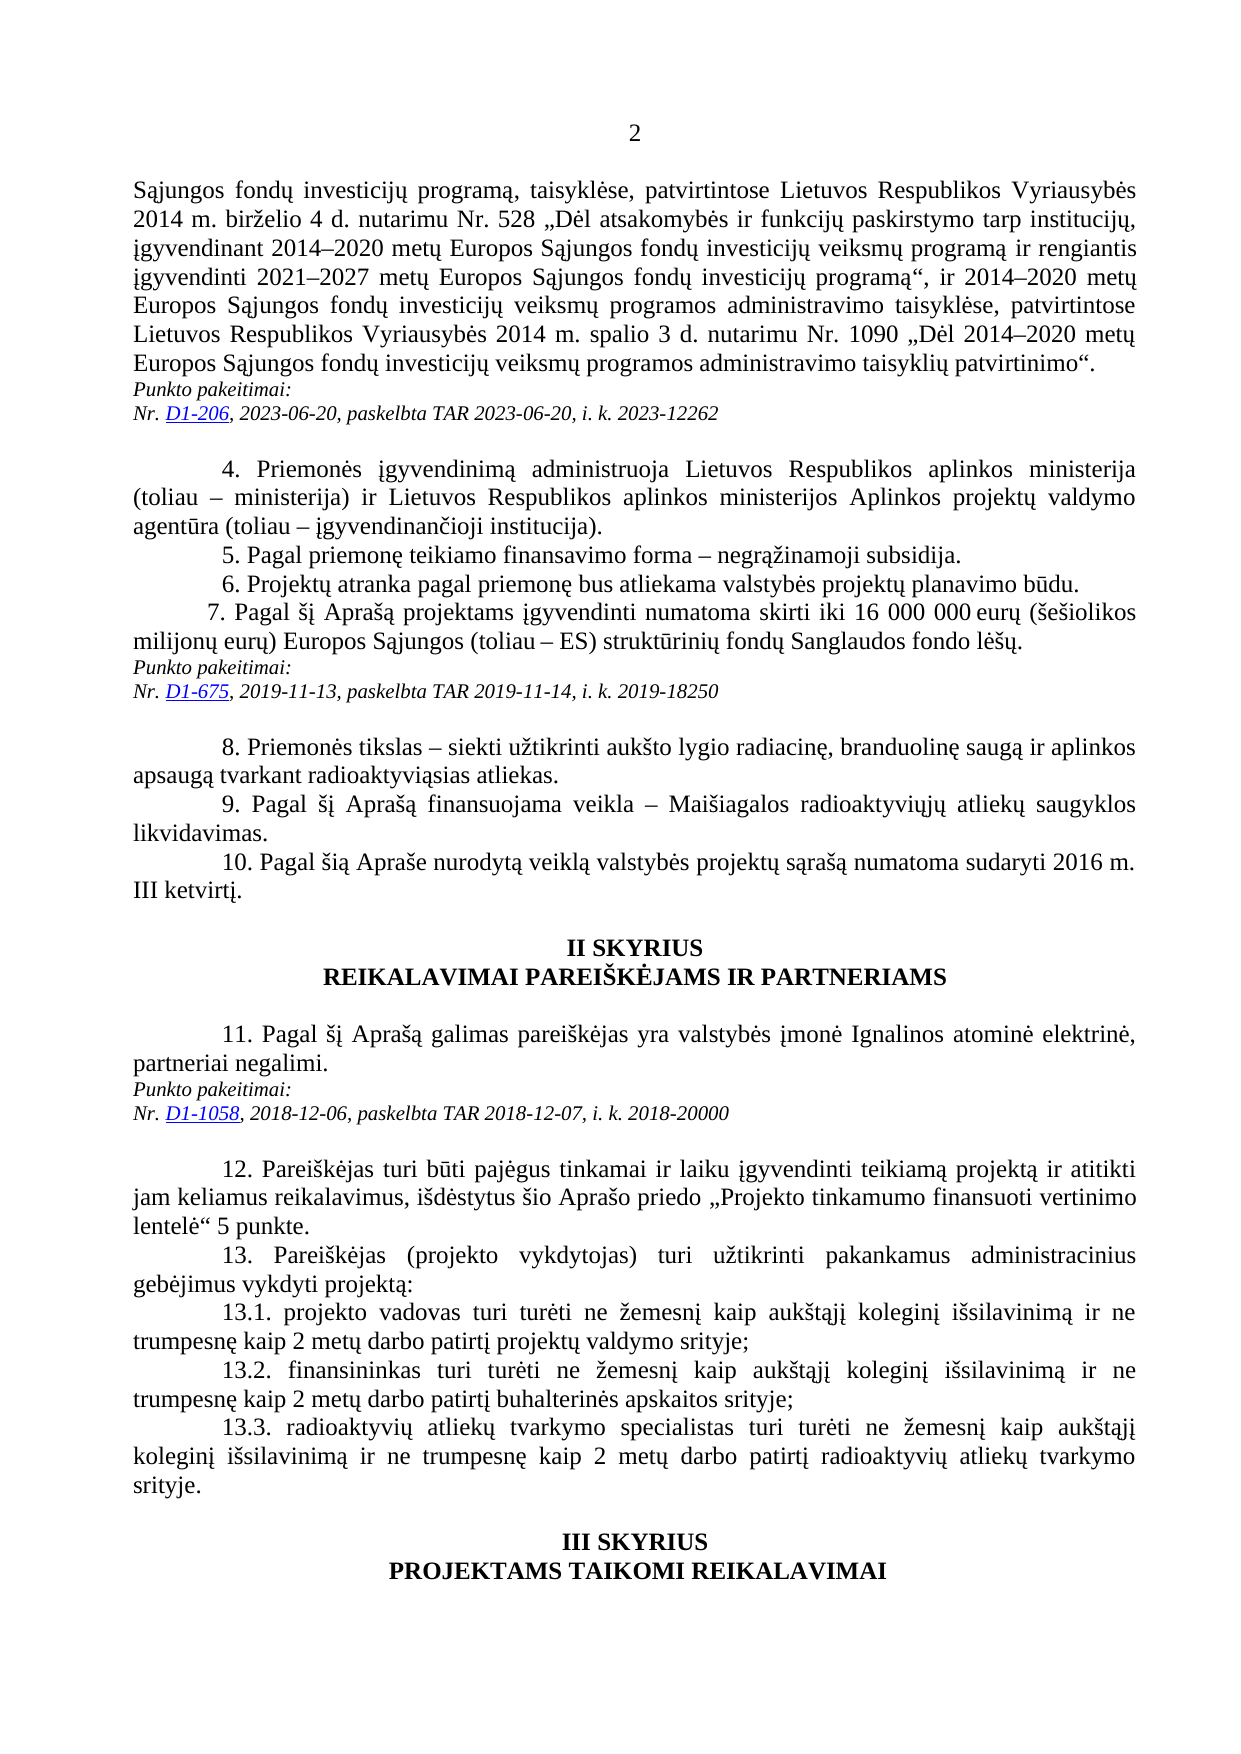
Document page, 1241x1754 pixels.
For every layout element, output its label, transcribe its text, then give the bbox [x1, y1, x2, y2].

text PROJEKTAMS TAIKOMI REIKALAVIMAI [133, 1556, 1137, 1585]
text 13.1. projekto vadovas turi turėti ne žemesnį kaip aukštąjį koleginį išsilavinimą ir ne trumpesnę kaip 2 metų darbo patirtį projektų valdymo srityje; [133, 1297, 1137, 1355]
text Punkto pakeitimai: [133, 1077, 1137, 1101]
text 6. Projektų atranka pagal priemonę bus atliekama valstybės projektų planavimo būdu. [133, 569, 1137, 597]
text III SKYRIUS [133, 1527, 1137, 1556]
text 13. Pareiškėjas (projekto vykdytojas) turi užtikrinti pakankamus administracinius gebėjimus vykdyti projektą: [133, 1240, 1137, 1297]
text Nr. D1-675, 2019-11-13, paskelbta TAR 2019-11-14, i. k. 2019-18250 [133, 679, 1137, 703]
text 13.3. radioaktyvių atliekų tvarkymo specialistas turi turėti ne žemesnį kaip aukštąjį koleginį išsilavinimą ir ne trumpesnę kaip 2 metų darbo patirtį radioaktyvių atliekų tvarkymo srityje. [133, 1412, 1137, 1499]
text Nr. D1-206, 2023-06-20, paskelbta TAR 2023-06-20, i. k. 2023-12262 [133, 401, 1137, 425]
text II SKYRIUS [133, 933, 1137, 962]
text Nr. D1-1058, 2018-12-06, paskelbta TAR 2018-12-07, i. k. 2018-20000 [133, 1101, 1137, 1125]
text Punkto pakeitimai: [133, 377, 1137, 401]
text 10. Pagal šią Apraše nurodytą veiklą valstybės projektų sąrašą numatoma sudaryti 2016 m. III ketvirtį. [133, 847, 1137, 904]
text 11. Pagal šį Aprašą galimas pareiškėjas yra valstybės įmonė Ignalinos atominė elektrinė, partneriai negalimi. [133, 1019, 1137, 1077]
text Punkto pakeitimai: [133, 655, 1137, 679]
text 9. Pagal šį Aprašą finansuojama veikla – Maišiagalos radioaktyviųjų atliekų saugyklos likvidavimas. [133, 789, 1137, 847]
text 5. Pagal priemonę teikiamo finansavimo forma – negrąžinamoji subsidija. [133, 540, 1137, 569]
text Sąjungos fondų investicijų programą, taisyklėse, patvirtintose Lietuvos Respublikos Vyriausybės 2014 m. birželio 4 d. nutarimu Nr. 528 „Dėl atsakomybės ir funkcijų paskirstymo tarp institucijų, įgyvendinant 2014–2020 metų Europos Sąjungos fondų investicijų veiksmų programą ir rengiantis įgyvendinti 2021–2027 metų Europos Sąjungos fondų investicijų programą“, ir 2014–2020 metų Europos Sąjungos fondų investicijų veiksmų programos administravimo taisyklėse, patvirtintose Lietuvos Respublikos Vyriausybės 2014 m. spalio 3 d. nutarimu Nr. 1090 „Dėl 2014–2020 metų Europos Sąjungos fondų investicijų veiksmų programos administravimo taisyklių patvirtinimo“. [133, 176, 1137, 377]
text REIKALAVIMAI PAREIŠKĖJAMS IR PARTNERIAMS [133, 962, 1137, 991]
text 7. Pagal šį Aprašą projektams įgyvendinti numatoma skirti iki 16 000 000 eurų (šešiolikos milijonų eurų) Europos Sąjungos (toliau – ES) struktūrinių fondų Sanglaudos fondo lėšų. [133, 597, 1137, 655]
text 4. Priemonės įgyvendinimą administruoja Lietuvos Respublikos aplinkos ministerija (toliau – ministerija) ir Lietuvos Respublikos aplinkos ministerijos Aplinkos projektų valdymo agentūra (toliau – įgyvendinančioji institucija). [133, 454, 1137, 540]
text 13.2. finansininkas turi turėti ne žemesnį kaip aukštąjį koleginį išsilavinimą ir ne trumpesnę kaip 2 metų darbo patirtį buhalterinės apskaitos srityje; [133, 1355, 1137, 1412]
text 12. Pareiškėjas turi būti pajėgus tinkamai ir laiku įgyvendinti teikiamą projektą ir atitikti jam keliamus reikalavimus, išdėstytus šio Aprašo priedo „Projekto tinkamumo finansuoti vertinimo lentelė“ 5 punkte. [133, 1154, 1137, 1240]
text 8. Priemonės tikslas – siekti užtikrinti aukšto lygio radiacinę, branduolinę saugą ir aplinkos apsaugą tvarkant radioaktyviąsias atliekas. [133, 732, 1137, 789]
